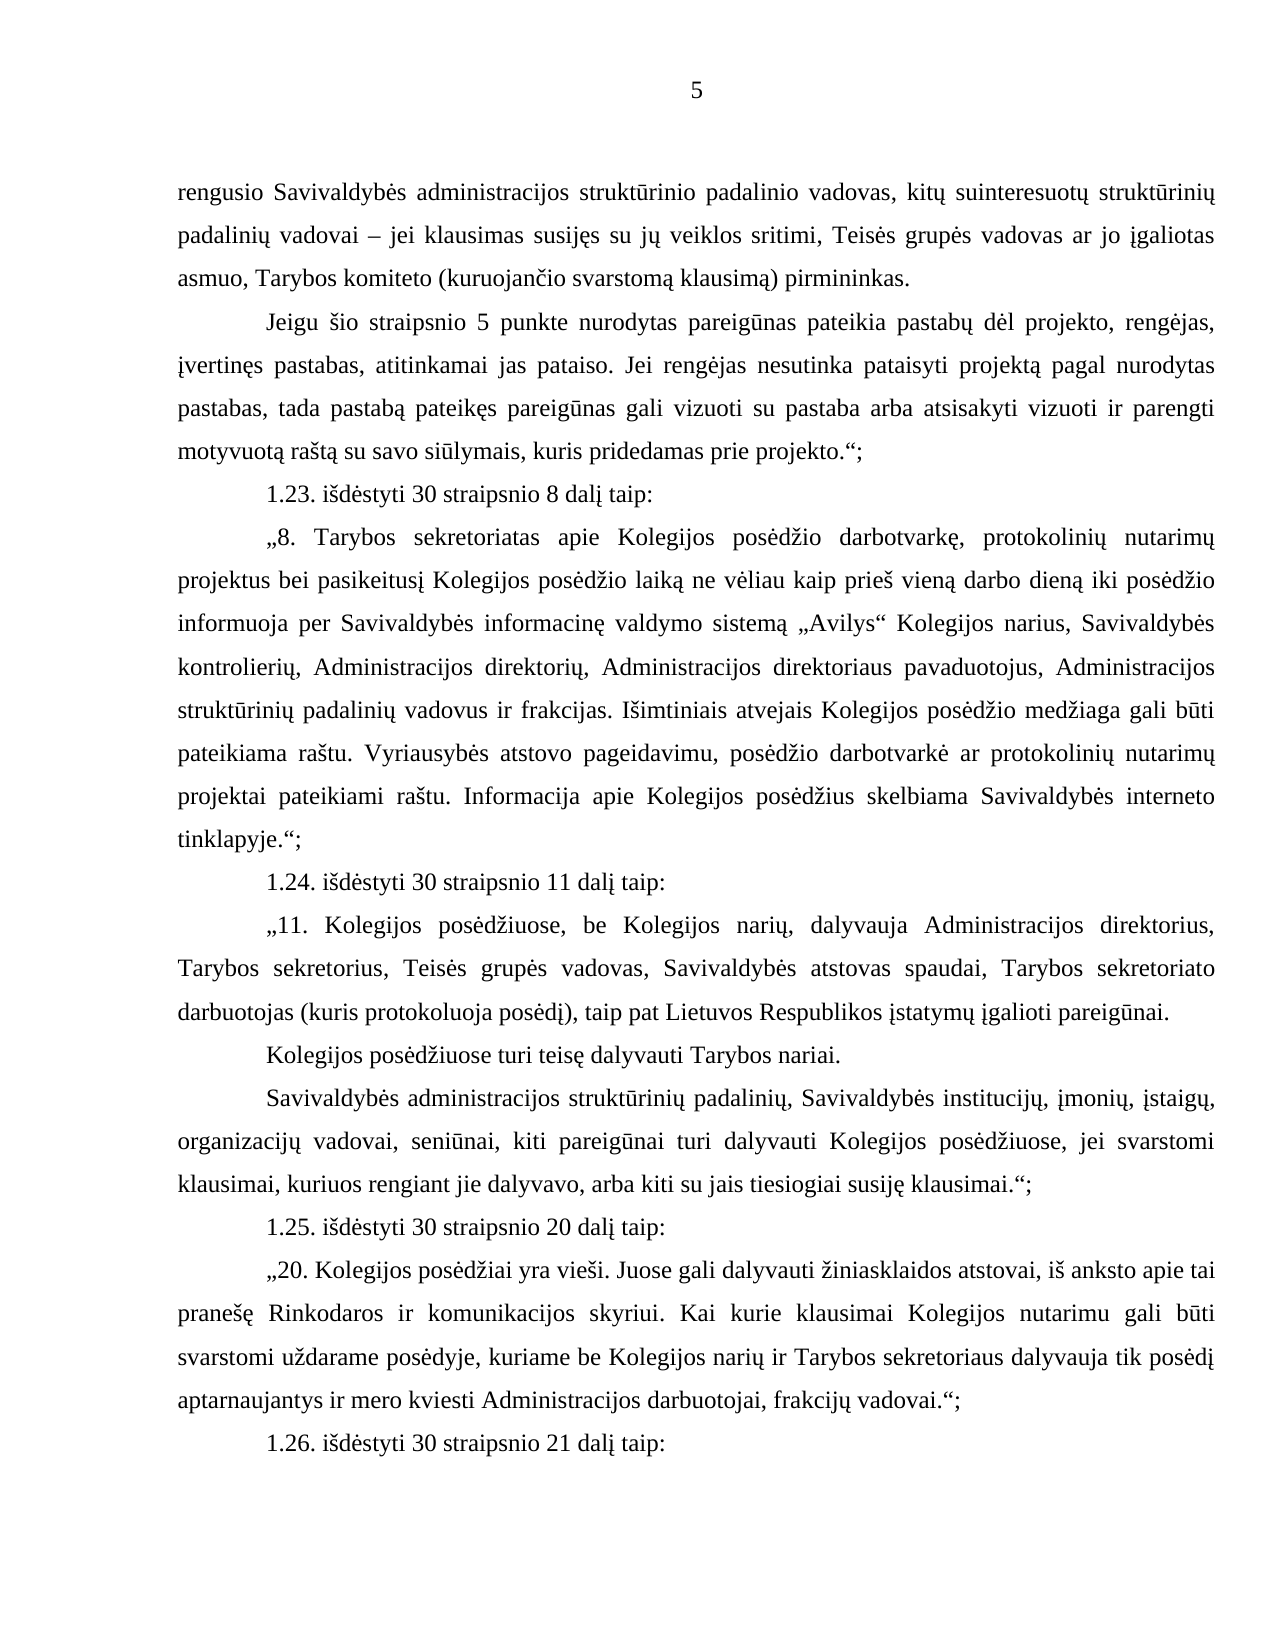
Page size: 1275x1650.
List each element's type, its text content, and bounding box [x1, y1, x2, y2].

text rengusio Savivaldybės administracijos struktūrinio padalinio vadovas, kitų suinteresuotų struktūrinių padalinių vadovai – jei klausimas susijęs su jų veiklos sritimi, Teisės grupės vadovas ar jo įgaliotas asmuo, Tarybos komiteto (kuruojančio svarstomą klausimą) pirmininkas. [177, 177, 1216, 292]
text „20. Kolegijos posėdžiai yra vieši. Juose gali dalyvauti žiniasklaidos atstovai, iš anksto apie tai pranešę Rinkodaros ir komunikacijos skyriui. Kai kurie klausimai Kolegijos nutarimu gali būti svarstomi uždarame posėdyje, kuriame be Kolegijos narių ir Tarybos sekretoriaus dalyvauja tik posėdį aptarnaujantys ir mero kviesti Administracijos darbuotojai, frakcijų vadovai.“; [177, 1255, 1216, 1413]
text Kolegijos posėdžiuose turi teisę dalyvauti Tarybos nariai. [177, 1040, 1216, 1068]
text 1.24. išdėstyti 30 straipsnio 11 dalį taip: [177, 867, 1216, 896]
text Savivaldybės administracijos struktūrinių padalinių, Savivaldybės institucijų, įmonių, įstaigų, organizacijų vadovai, seniūnai, kiti pareigūnai turi dalyvauti Kolegijos posėdžiuose, jei svarstomi klausimai, kuriuos rengiant jie dalyvavo, arba kiti su jais tiesiogiai susiję klausimai.“; [177, 1083, 1216, 1198]
text „11. Kolegijos posėdžiuose, be Kolegijos narių, dalyvauja Administracijos direktorius, Tarybos sekretorius, Teisės grupės vadovas, Savivaldybės atstovas spaudai, Tarybos sekretoriato darbuotojas (kuris protokoluoja posėdį), taip pat Lietuvos Respublikos įstatymų įgalioti pareigūnai. [177, 910, 1216, 1025]
text 1.23. išdėstyti 30 straipsnio 8 dalį taip: [177, 479, 1216, 508]
text 1.25. išdėstyti 30 straipsnio 20 dalį taip: [177, 1212, 1216, 1241]
text Jeigu šio straipsnio 5 punkte nurodytas pareigūnas pateikia pastabų dėl projekto, rengėjas, įvertinęs pastabas, atitinkamai jas pataiso. Jei rengėjas nesutinka pataisyti projektą pagal nurodytas pastabas, tada pastabą pateikęs pareigūnas gali vizuoti su pastaba arba atsisakyti vizuoti ir parengti motyvuotą raštą su savo siūlymais, kuris pridedamas prie projekto.“; [177, 307, 1216, 465]
text 1.26. išdėstyti 30 straipsnio 21 dalį taip: [177, 1428, 1216, 1457]
text „8. Tarybos sekretoriatas apie Kolegijos posėdžio darbotvarkę, protokolinių nutarimų projektus bei pasikeitusį Kolegijos posėdžio laiką ne vėliau kaip prieš vieną darbo dieną iki posėdžio informuoja per Savivaldybės informacinę valdymo sistemą „Avilys“ Kolegijos narius, Savivaldybės kontrolierių, Administracijos direktorių, Administracijos direktoriaus pavaduotojus, Administracijos struktūrinių padalinių vadovus ir frakcijas. Išimtiniais atvejais Kolegijos posėdžio medžiaga gali būti pateikiama raštu. Vyriausybės atstovo pageidavimu, posėdžio darbotvarkė ar protokolinių nutarimų projektai pateikiami raštu. Informacija apie Kolegijos posėdžius skelbiama Savivaldybės interneto tinklapyje.“; [177, 522, 1216, 853]
